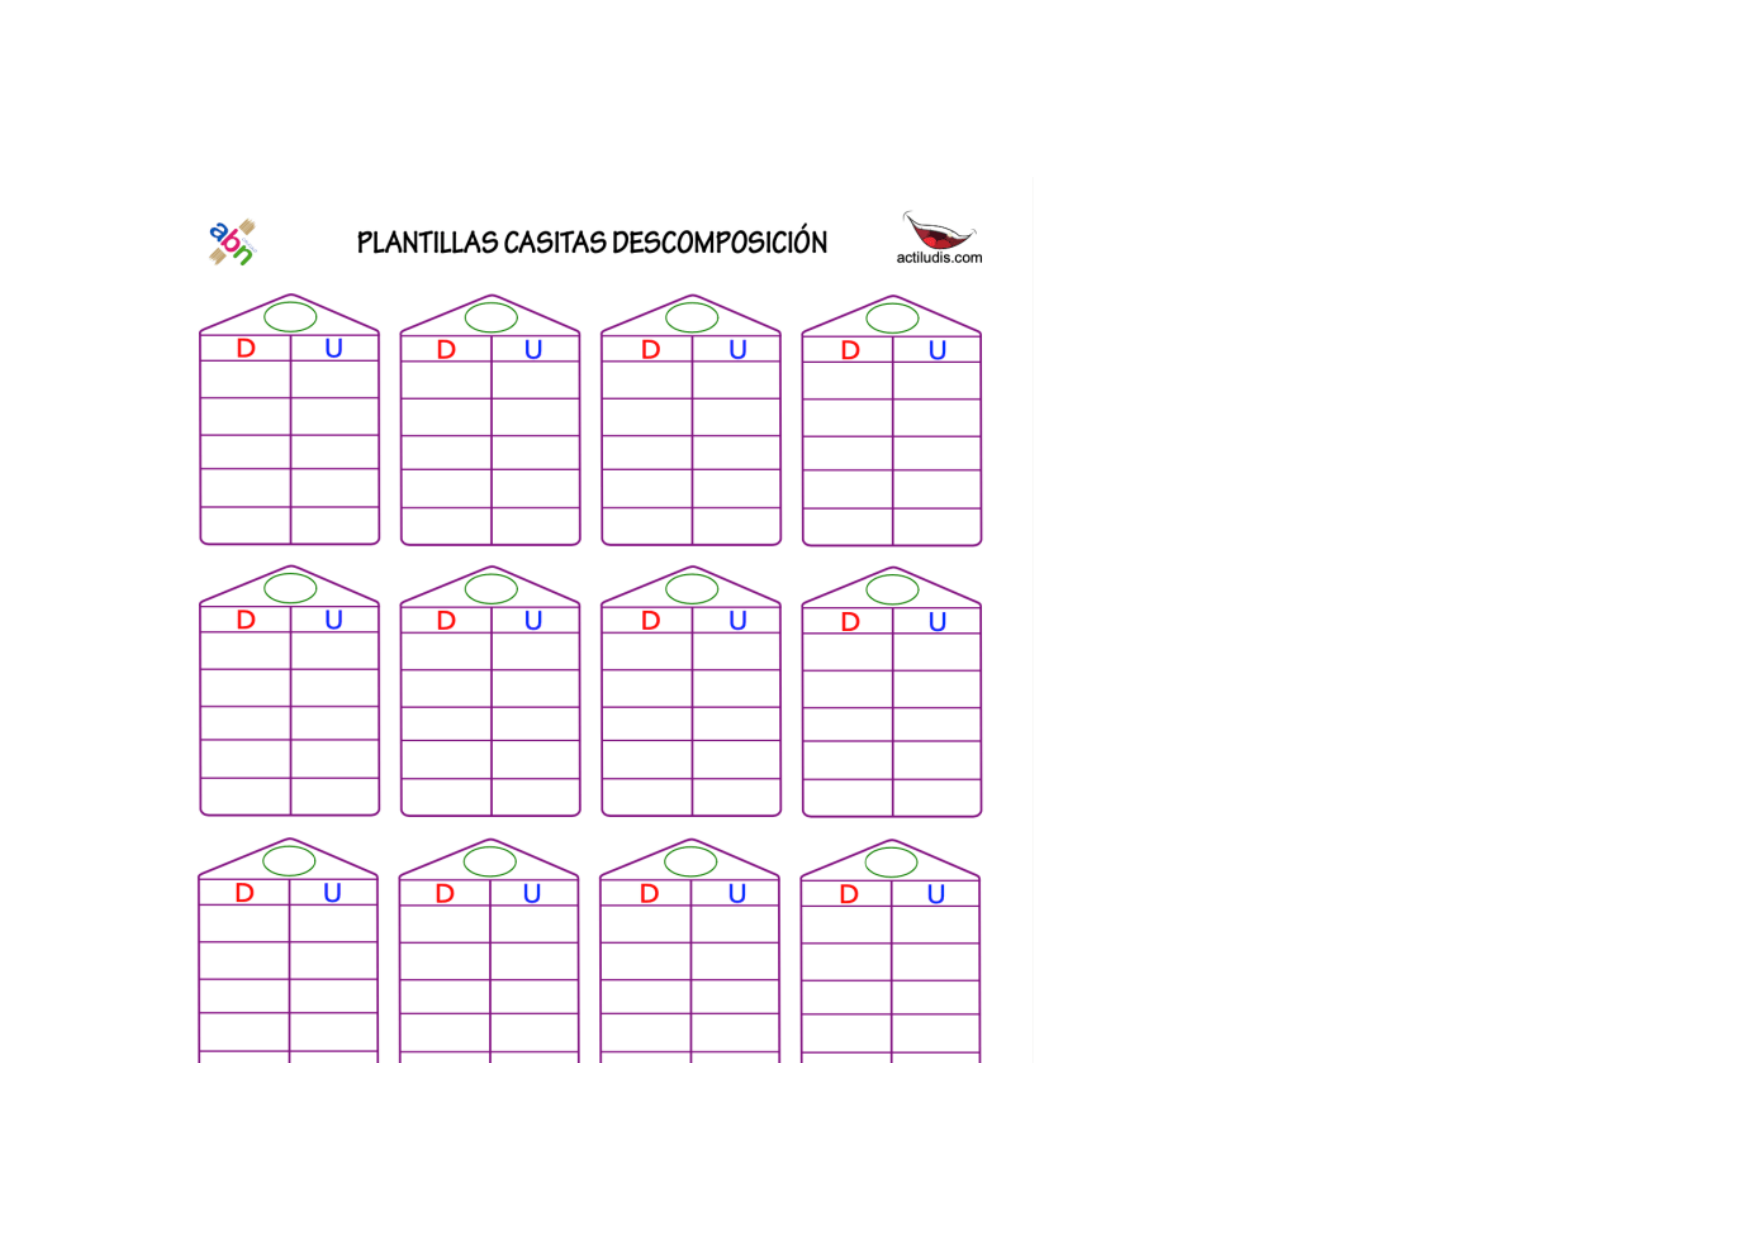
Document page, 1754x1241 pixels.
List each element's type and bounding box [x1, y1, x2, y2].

picture [147, 177, 1034, 1063]
